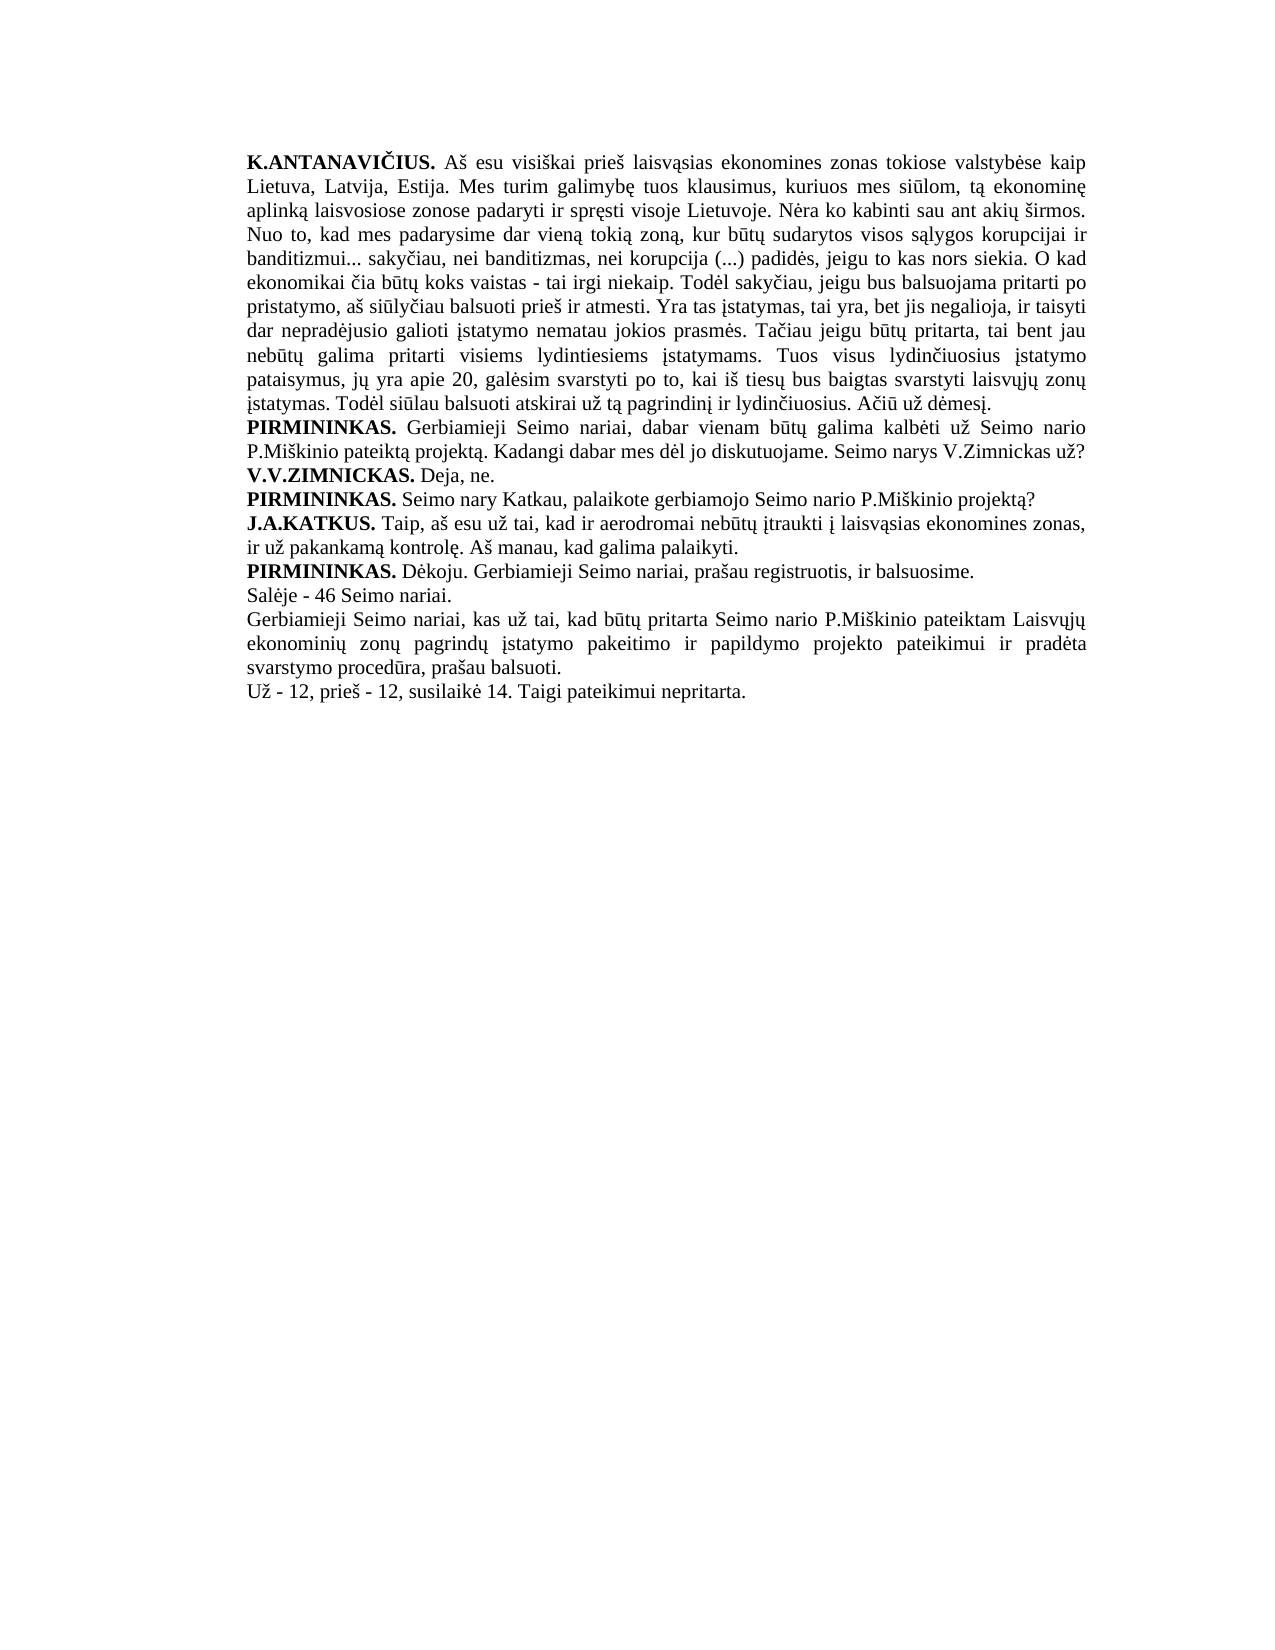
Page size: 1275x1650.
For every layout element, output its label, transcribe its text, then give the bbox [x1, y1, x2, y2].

text Salėje - 46 Seimo nariai. [247, 583, 1087, 607]
text V.V.ZIMNICKAS. Deja, ne. [247, 463, 1087, 487]
text PIRMININKAS. Dėkoju. Gerbiamieji Seimo nariai, prašau registruotis, ir balsuosime. [247, 559, 1087, 583]
text PIRMININKAS. Seimo nary Katkau, palaikote gerbiamojo Seimo nario P.Miškinio projektą? [247, 487, 1087, 511]
text Už - 12, prieš - 12, susilaikė 14. Taigi pateikimui nepritarta. [247, 679, 1087, 703]
text Gerbiamieji Seimo nariai, kas už tai, kad būtų pritarta Seimo nario P.Miškinio pateiktam Laisvųjų ekonominių zonų pagrindų įstatymo pakeitimo ir papildymo projekto pateikimui ir pradėta svarstymo procedūra, prašau balsuoti. [247, 607, 1087, 679]
text K.ANTANAVIČIUS. Aš esu visiškai prieš laisvąsias ekonomines zonas tokiose valstybėse kaip Lietuva, Latvija, Estija. Mes turim galimybę tuos klausimus, kuriuos mes siūlom, tą ekonominę aplinką laisvosiose zonose padaryti ir spręsti visoje Lietuvoje. Nėra ko kabinti sau ant akių širmos. Nuo to, kad mes padarysime dar vieną tokią zoną, kur būtų sudarytos visos sąlygos korupcijai ir banditizmui... sakyčiau, nei banditizmas, nei korupcija (...) padidės, jeigu to kas nors siekia. O kad ekonomikai čia būtų koks vaistas - tai irgi niekaip. Todėl sakyčiau, jeigu bus balsuojama pritarti po pristatymo, aš siūlyčiau balsuoti prieš ir atmesti. Yra tas įstatymas, tai yra, bet jis negalioja, ir taisyti dar nepradėjusio galioti įstatymo nematau jokios prasmės. Tačiau jeigu būtų pritarta, tai bent jau nebūtų galima pritarti visiems lydintiesiems įstatymams. Tuos visus lydinčiuosius įstatymo pataisymus, jų yra apie 20, galėsim svarstyti po to, kai iš tiesų bus baigtas svarstyti laisvųjų zonų įstatymas. Todėl siūlau balsuoti atskirai už tą pagrindinį ir lydinčiuosius. Ačiū už dėmesį. [247, 150, 1087, 415]
text J.A.KATKUS. Taip, aš esu už tai, kad ir aerodromai nebūtų įtraukti į laisvąsias ekonomines zonas, ir už pakankamą kontrolę. Aš manau, kad galima palaikyti. [247, 511, 1087, 559]
text PIRMININKAS. Gerbiamieji Seimo nariai, dabar vienam būtų galima kalbėti už Seimo nario P.Miškinio pateiktą projektą. Kadangi dabar mes dėl jo diskutuojame. Seimo narys V.Zimnickas už? [247, 415, 1087, 463]
